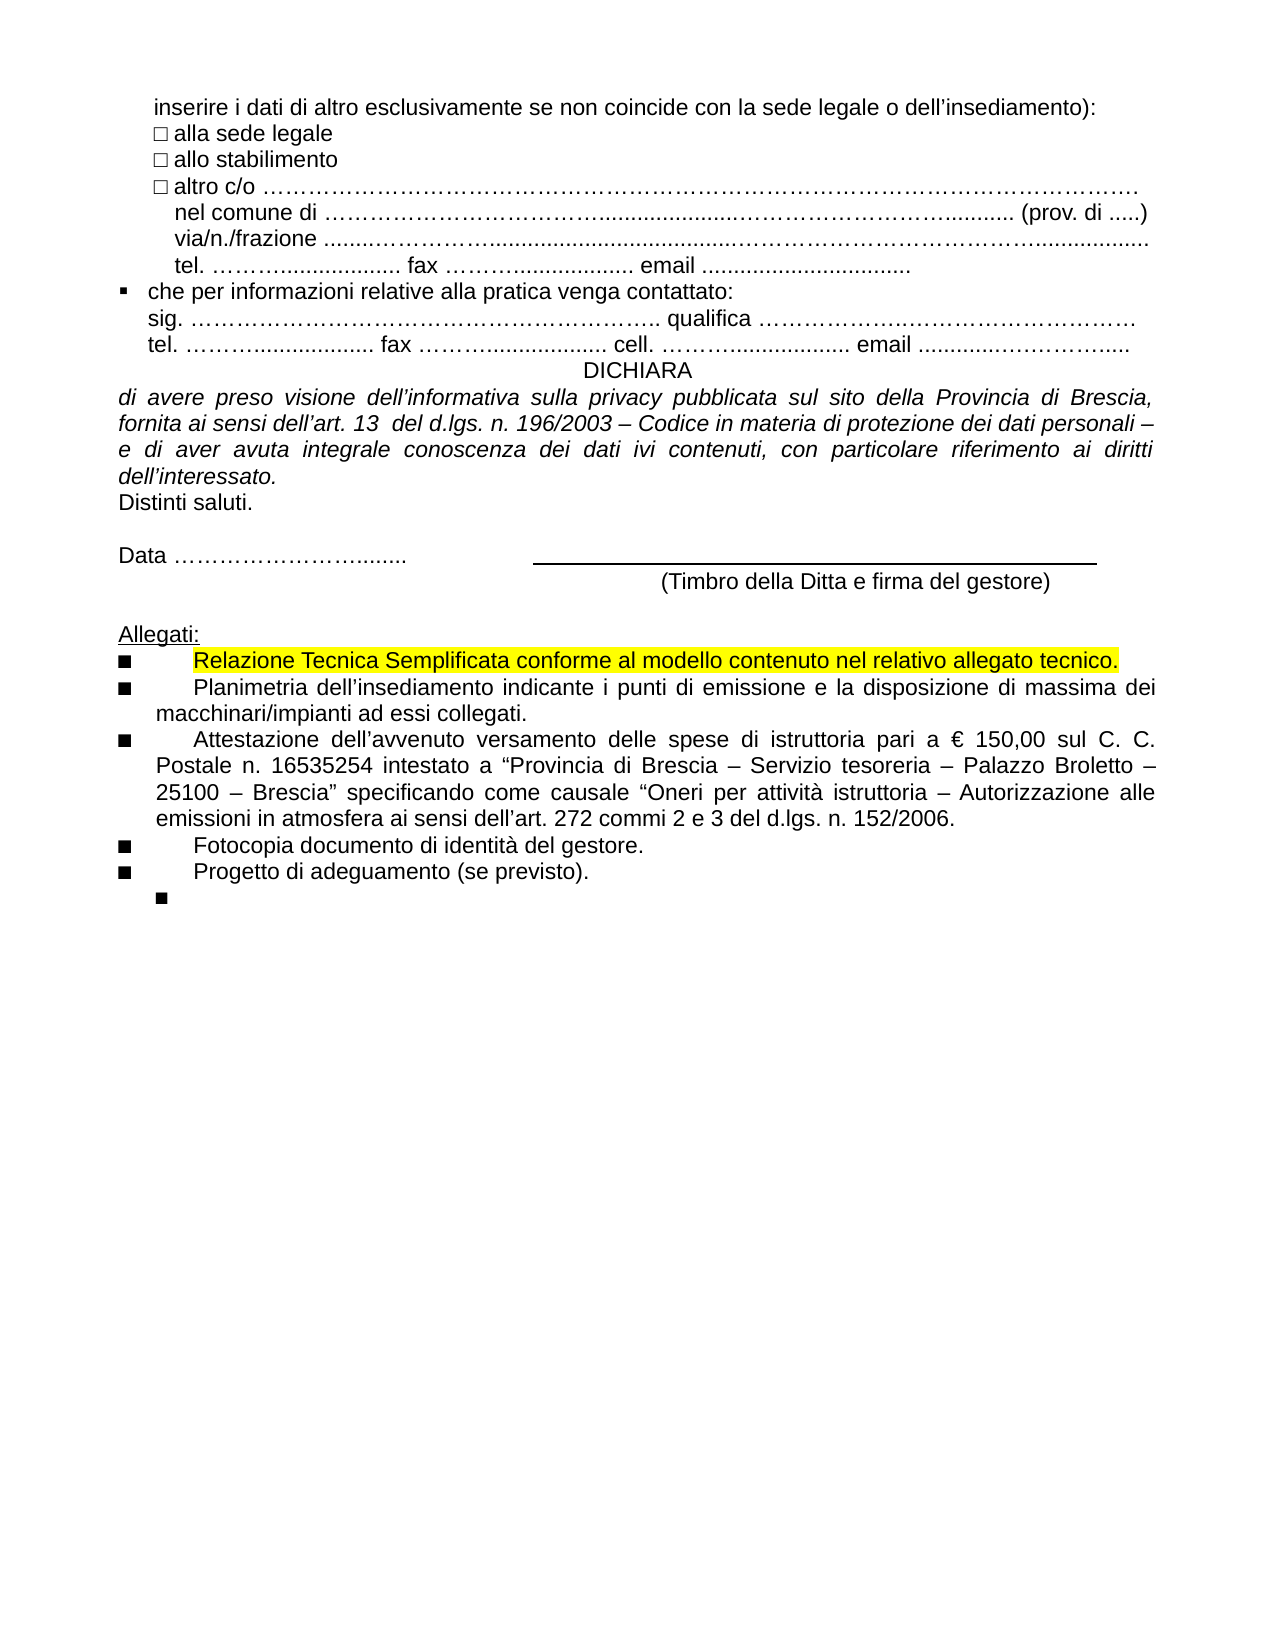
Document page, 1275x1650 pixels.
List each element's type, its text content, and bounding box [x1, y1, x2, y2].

text □ altro c/o ……………………………………………………………………………………………………. [118, 173, 1157, 199]
list inserire i dati di altro esclusivamente se non coincide con la sede legale o dell’insediamento): [118, 94, 1157, 120]
text nel comune di ………………………………......................………………………........... (prov. di .....) [118, 199, 1157, 225]
text □ allo stabilimento [118, 146, 1157, 173]
text Allegati: [118, 621, 1157, 647]
list Fotocopia documento di identità del gestore. [118, 832, 1157, 858]
list che per informazioni relative alla pratica venga contattato: [118, 278, 1157, 304]
list Relazione Tecnica Semplificata conforme al modello contenuto nel relativo allegato tecnico. [118, 647, 1157, 673]
text via/n./frazione ........…………….......................................………………………………….................. [118, 225, 1157, 252]
text sig. …………………………………………………….. qualifica ………………..………………………… [118, 304, 1157, 331]
text DICHIARA [118, 357, 1157, 383]
list Planimetria dell’insediamento indicante i punti di emissione e la disposizione di massima dei macchinari/impianti ad essi collegati. [118, 673, 1157, 726]
text Distinti saluti. [118, 489, 1157, 515]
text Data ……………………........ [118, 542, 1157, 568]
list Attestazione dell’avvenuto versamento delle spese di istruttoria pari a € 150,00 sul C. C. Postale n. 16535254 intestato a “Provincia di Brescia – Servizio tesoreria – Palazzo Broletto – 25100 – Brescia” specificando come causale “Oneri per attività istruttoria – Autorizzazione alle emissioni in atmosfera ai sensi dell’art. 272 commi 2 e 3 del d.lgs. n. 152/2006. [118, 726, 1157, 832]
text (Timbro della Ditta e firma del gestore) [118, 568, 1157, 594]
text tel. ………................... fax ………................... email ................................. [118, 252, 1157, 278]
text di avere preso visione dell’informativa sulla privacy pubblicata sul sito della Provincia di Brescia, fornita ai sensi dell’art. 13 del d.lgs. n. 196/2003 – Codice in materia di protezione dei dati personali – e di aver avuta integrale conoscenza dei dati ivi contenuti, con particolare riferimento ai diritti dell’interessato. [118, 383, 1157, 489]
text tel. ………................... fax ………................... cell. ………................... email .............….………..... [118, 331, 1157, 357]
list Progetto di adeguamento (se previsto). [118, 858, 1157, 884]
text □ alla sede legale [118, 120, 1157, 146]
